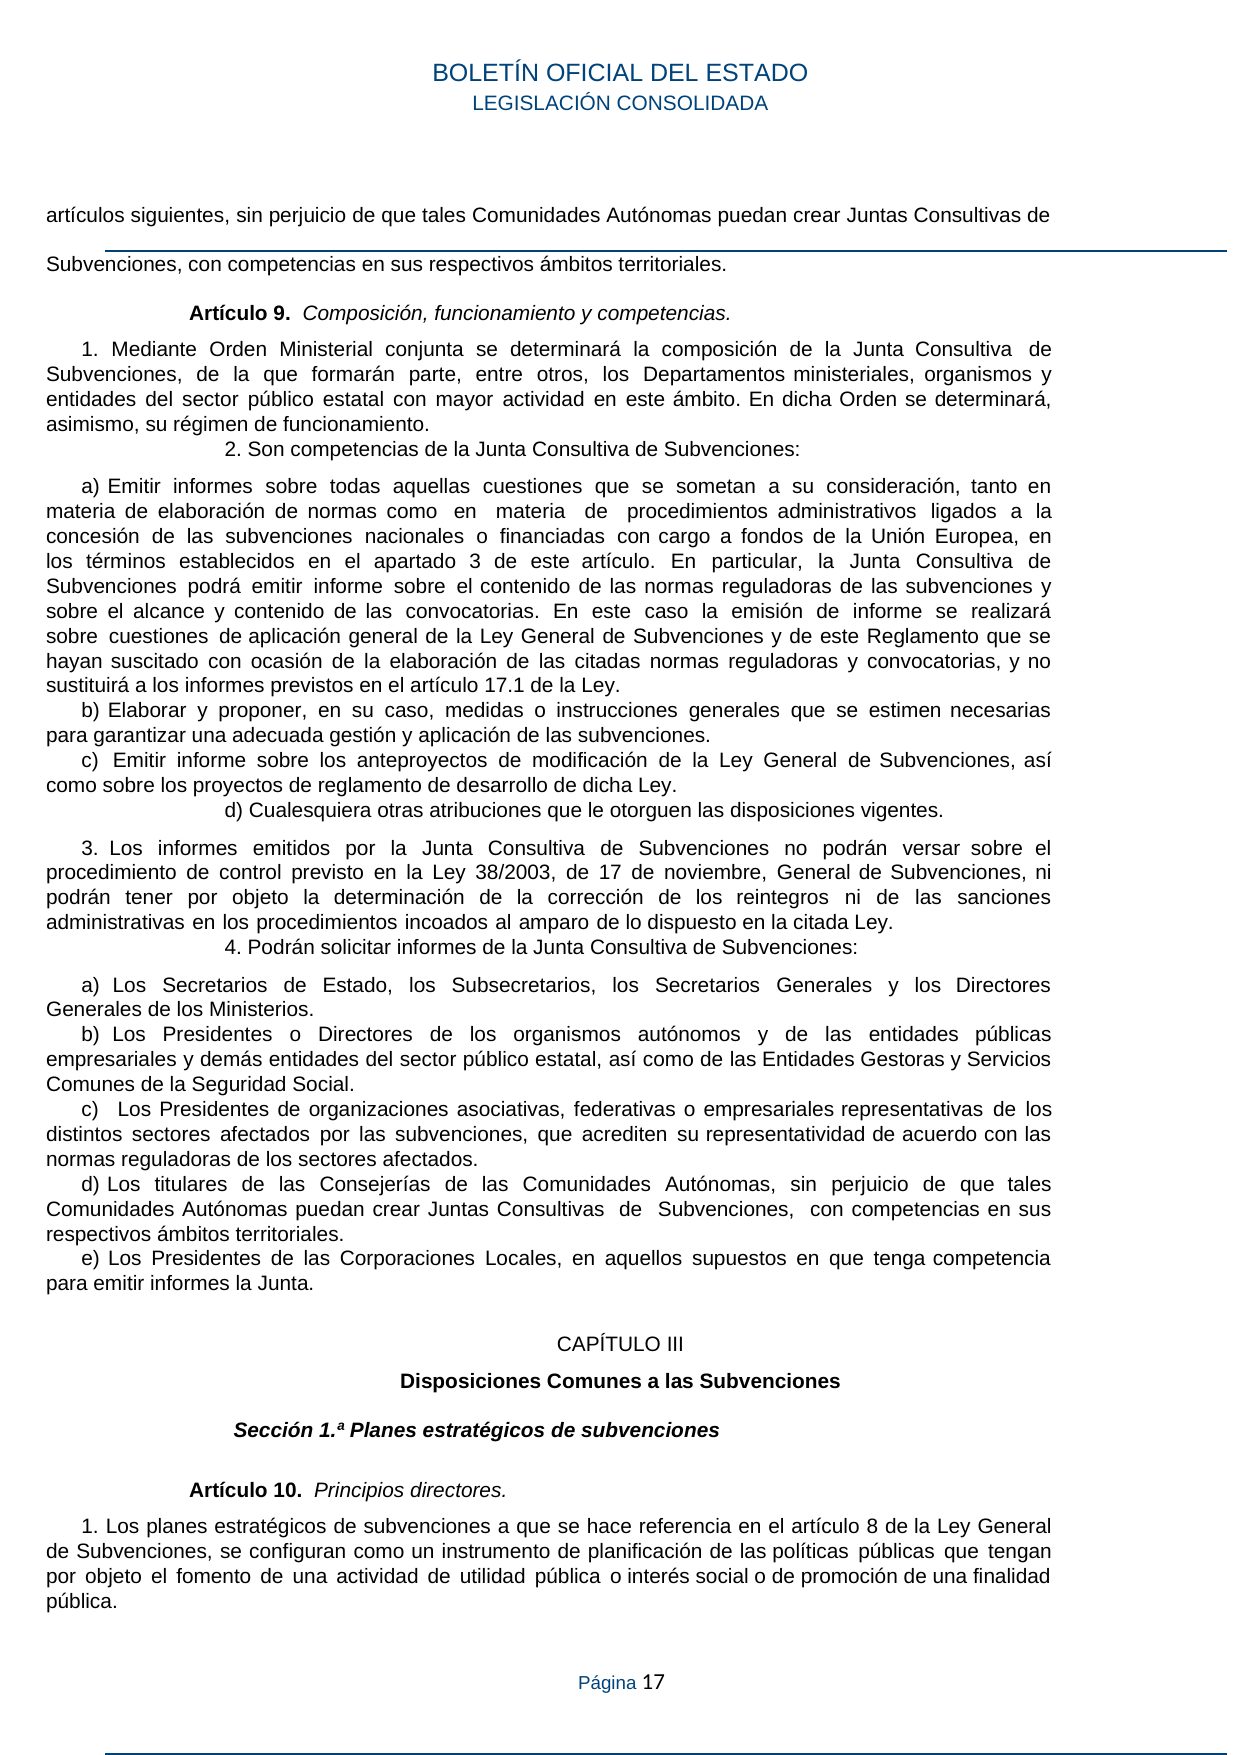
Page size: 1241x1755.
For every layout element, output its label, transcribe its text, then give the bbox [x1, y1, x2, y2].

list Los Presidentes de organizaciones asociativas, federativas o empresariales representativas de los distintos sectores afectados por las subvenciones, que acrediten su representatividad de acuerdo con las normas reguladoras de los sectores afectados. [46, 1097, 1052, 1171]
list Mediante Orden Ministerial conjunta se determinará la composición de la Junta Consultiva de Subvenciones, de la que formarán parte, entre otros, los Departamentos ministeriales, organismos y entidades del sector público estatal con mayor actividad en este ámbito. En dicha Orden se determinará, asimismo, su régimen de funcionamiento. [46, 337, 1052, 436]
subtitle Sección 1.ª Planes estratégicos de subvenciones [46, 1417, 1195, 1441]
list Los planes estratégicos de subvenciones a que se hace referencia en el artículo 8 de la Ley General de Subvenciones, se configuran como un instrumento de planificación de las políticas públicas que tengan por objeto el fomento de una actividad de utilidad pública o interés social o de promoción de una finalidad pública. [46, 1514, 1052, 1613]
list Elaborar y proponer, en su caso, medidas o instrucciones generales que se estimen necesarias para garantizar una adecuada gestión y aplicación de las subvenciones. [46, 698, 1052, 747]
list Los informes emitidos por la Junta Consultiva de Subvenciones no podrán versar sobre el procedimiento de control previsto en la Ley 38/2003, de 17 de noviembre, General de Subvenciones, ni podrán tener por objeto la determinación de la corrección de los reintegros ni de las sanciones administrativas en los procedimientos incoados al amparo de lo dispuesto en la citada Ley. [46, 835, 1052, 934]
list Los Presidentes de las Corporaciones Locales, en aquellos supuestos en que tenga competencia para emitir informes la Junta. [46, 1246, 1052, 1295]
list Podrán solicitar informes de la Junta Consultiva de Subvenciones: [224, 935, 1195, 959]
text Artículo 9. Composición, funcionamiento y competencias. [189, 301, 1195, 325]
subtitle Disposiciones Comunes a las Subvenciones [46, 1369, 1195, 1393]
list Emitir informe sobre los anteproyectos de modificación de la Ley General de Subvenciones, así como sobre los proyectos de reglamento de desarrollo de dicha Ley. [46, 748, 1052, 797]
text Artículo 10. Principios directores. [189, 1478, 1195, 1502]
list Emitir informes sobre todas aquellas cuestiones que se sometan a su consideración, tanto en materia de elaboración de normas como en materia de procedimientos administrativos ligados a la concesión de las subvenciones nacionales o financiadas con cargo a fondos de la Unión Europea, en los términos establecidos en el apartado 3 de este artículo. En particular, la Junta Consultiva de Subvenciones podrá emitir informe sobre el contenido de las normas reguladoras de las subvenciones y sobre el alcance y contenido de las convocatorias. En este caso la emisión de informe se realizará sobre cuestiones de aplicación general de la Ley General de Subvenciones y de este Reglamento que se hayan suscitado con ocasión de la elaboración de las citadas normas reguladoras y convocatorias, y no sustituirá a los informes previstos en el artículo 17.1 de la Ley. [46, 474, 1052, 697]
text artículos siguientes, sin perjuicio de que tales Comunidades Autónomas puedan crear Juntas Consultivas de Subvenciones, con competencias en sus respectivos ámbitos territoriales. [46, 203, 1152, 276]
list Son competencias de la Junta Consultiva de Subvenciones: [224, 437, 1195, 461]
list Los Secretarios de Estado, los Subsecretarios, los Secretarios Generales y los Directores Generales de los Ministerios. [46, 972, 1052, 1021]
list Cualesquiera otras atribuciones que le otorguen las disposiciones vigentes. [224, 798, 1195, 822]
list Los Presidentes o Directores de los organismos autónomos y de las entidades públicas empresariales y demás entidades del sector público estatal, así como de las Entidades Gestoras y Servicios Comunes de la Seguridad Social. [46, 1022, 1052, 1096]
text CAPÍTULO III [46, 1332, 1195, 1356]
list Los titulares de las Consejerías de las Comunidades Autónomas, sin perjuicio de que tales Comunidades Autónomas puedan crear Juntas Consultivas de Subvenciones, con competencias en sus respectivos ámbitos territoriales. [46, 1172, 1052, 1245]
